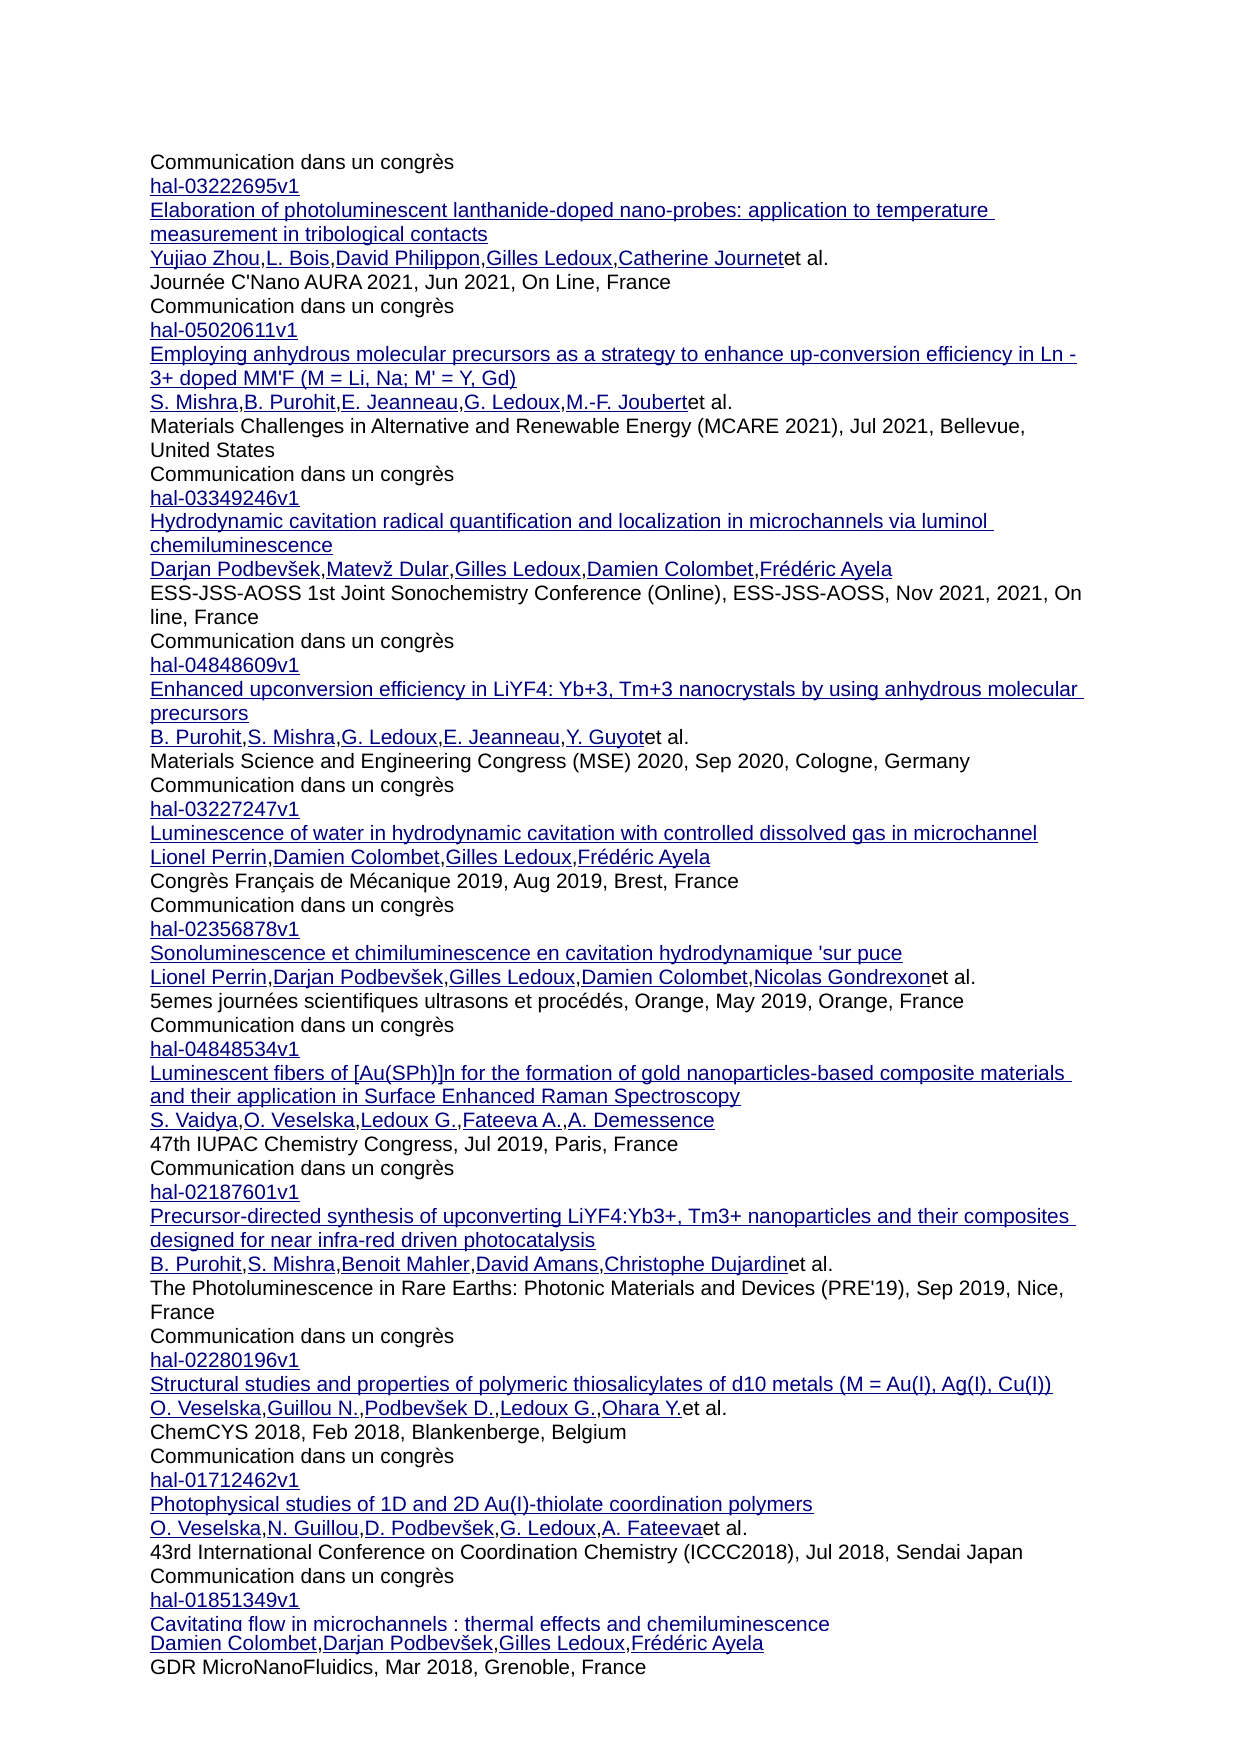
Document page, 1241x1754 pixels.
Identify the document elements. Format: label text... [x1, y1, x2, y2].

table_cell Hydrodynamic cavitation radical quantification and localization in microchannels via luminol chemiluminescence Darjan Podbevšek,Matevž Dular,Gilles Ledoux,Damien Colombet,Frédéric Ayela ESS-JSS-AOSS 1st Joint Sonochemistry Conference (Online), ESS-JSS-AOSS, Nov 2021, 2021, On line, France Communication dans un congrès hal-04848609v1 [150, 509, 1090, 677]
table_cell Cavitating flow in microchannels : thermal effects and chemiluminescence Damien Colombet,Darjan Podbevšek,Gilles Ledoux,Frédéric Ayela GDR MicroNanoFluidics, Mar 2018, Grenoble, France [150, 1611, 1090, 1679]
table_cell Luminescent fibers of [Au(SPh)]n for the formation of gold nanoparticles-based composite materials and their application in Surface Enhanced Raman Spectroscopy S. Vaidya,O. Veselska,Ledoux G.,Fateeva A.,A. Demessence 47th IUPAC Chemistry Congress, Jul 2019, Paris, France Communication dans un congrès hal-02187601v1 [150, 1060, 1090, 1204]
table_cell Employing anhydrous molecular precursors as a strategy to enhance up-conversion efficiency in Ln -3+ doped MM'F (M = Li, Na; M' = Y, Gd) S. Mishra,B. Purohit,E. Jeanneau,G. Ledoux,M.-F. Joubertet al. Materials Challenges in Alternative and Renewable Energy (MCARE 2021), Jul 2021, Bellevue, United States Communication dans un congrès hal-03349246v1 [150, 342, 1090, 509]
table_cell Precursor-directed synthesis of upconverting LiYF4:Yb3+, Tm3+ nanoparticles and their composites designed for near infra-red driven photocatalysis B. Purohit,S. Mishra,Benoit Mahler,David Amans,Christophe Dujardinet al. The Photoluminescence in Rare Earths: Photonic Materials and Devices (PRE'19), Sep 2019, Nice, France Communication dans un congrès hal-02280196v1 [150, 1204, 1090, 1372]
table_cell Enhanced upconversion efficiency in LiYF4: Yb+3, Tm+3 nanocrystals by using anhydrous molecular precursors B. Purohit,S. Mishra,G. Ledoux,E. Jeanneau,Y. Guyotet al. Materials Science and Engineering Congress (MSE) 2020, Sep 2020, Cologne, Germany Communication dans un congrès hal-03227247v1 [150, 677, 1090, 821]
table_cell Sonoluminescence et chimiluminescence en cavitation hydrodynamique 'sur puce Lionel Perrin,Darjan Podbevšek,Gilles Ledoux,Damien Colombet,Nicolas Gondrexonet al. 5emes journées scientifiques ultrasons et procédés, Orange, May 2019, Orange, France Communication dans un congrès hal-04848534v1 [150, 941, 1090, 1060]
table_cell Luminescence of water in hydrodynamic cavitation with controlled dissolved gas in microchannel Lionel Perrin,Damien Colombet,Gilles Ledoux,Frédéric Ayela Congrès Français de Mécanique 2019, Aug 2019, Brest, France Communication dans un congrès hal-02356878v1 [150, 821, 1090, 941]
table_cell Photophysical studies of 1D and 2D Au(I)-thiolate coordination polymers O. Veselska,N. Guillou,D. Podbevšek,G. Ledoux,A. Fateevaet al. 43rd International Conference on Coordination Chemistry (ICCC2018), Jul 2018, Sendai Japan Communication dans un congrès hal-01851349v1 [150, 1492, 1090, 1611]
table_cell Communication dans un congrès hal-03222695v1 [150, 150, 1090, 198]
table_cell Elaboration of photoluminescent lanthanide-doped nano-probes: application to temperature measurement in tribological contacts Yujiao Zhou,L. Bois,David Philippon,Gilles Ledoux,Catherine Journetet al. Journée C'Nano AURA 2021, Jun 2021, On Line, France Communication dans un congrès hal-05020611v1 [150, 198, 1090, 342]
table_cell Structural studies and properties of polymeric thiosalicylates of d10 metals (M = Au(I), Ag(I), Cu(I)) O. Veselska,Guillou N.,Podbevšek D.,Ledoux G.,Ohara Y.et al. ChemCYS 2018, Feb 2018, Blankenberge, Belgium Communication dans un congrès hal-01712462v1 [150, 1372, 1090, 1492]
